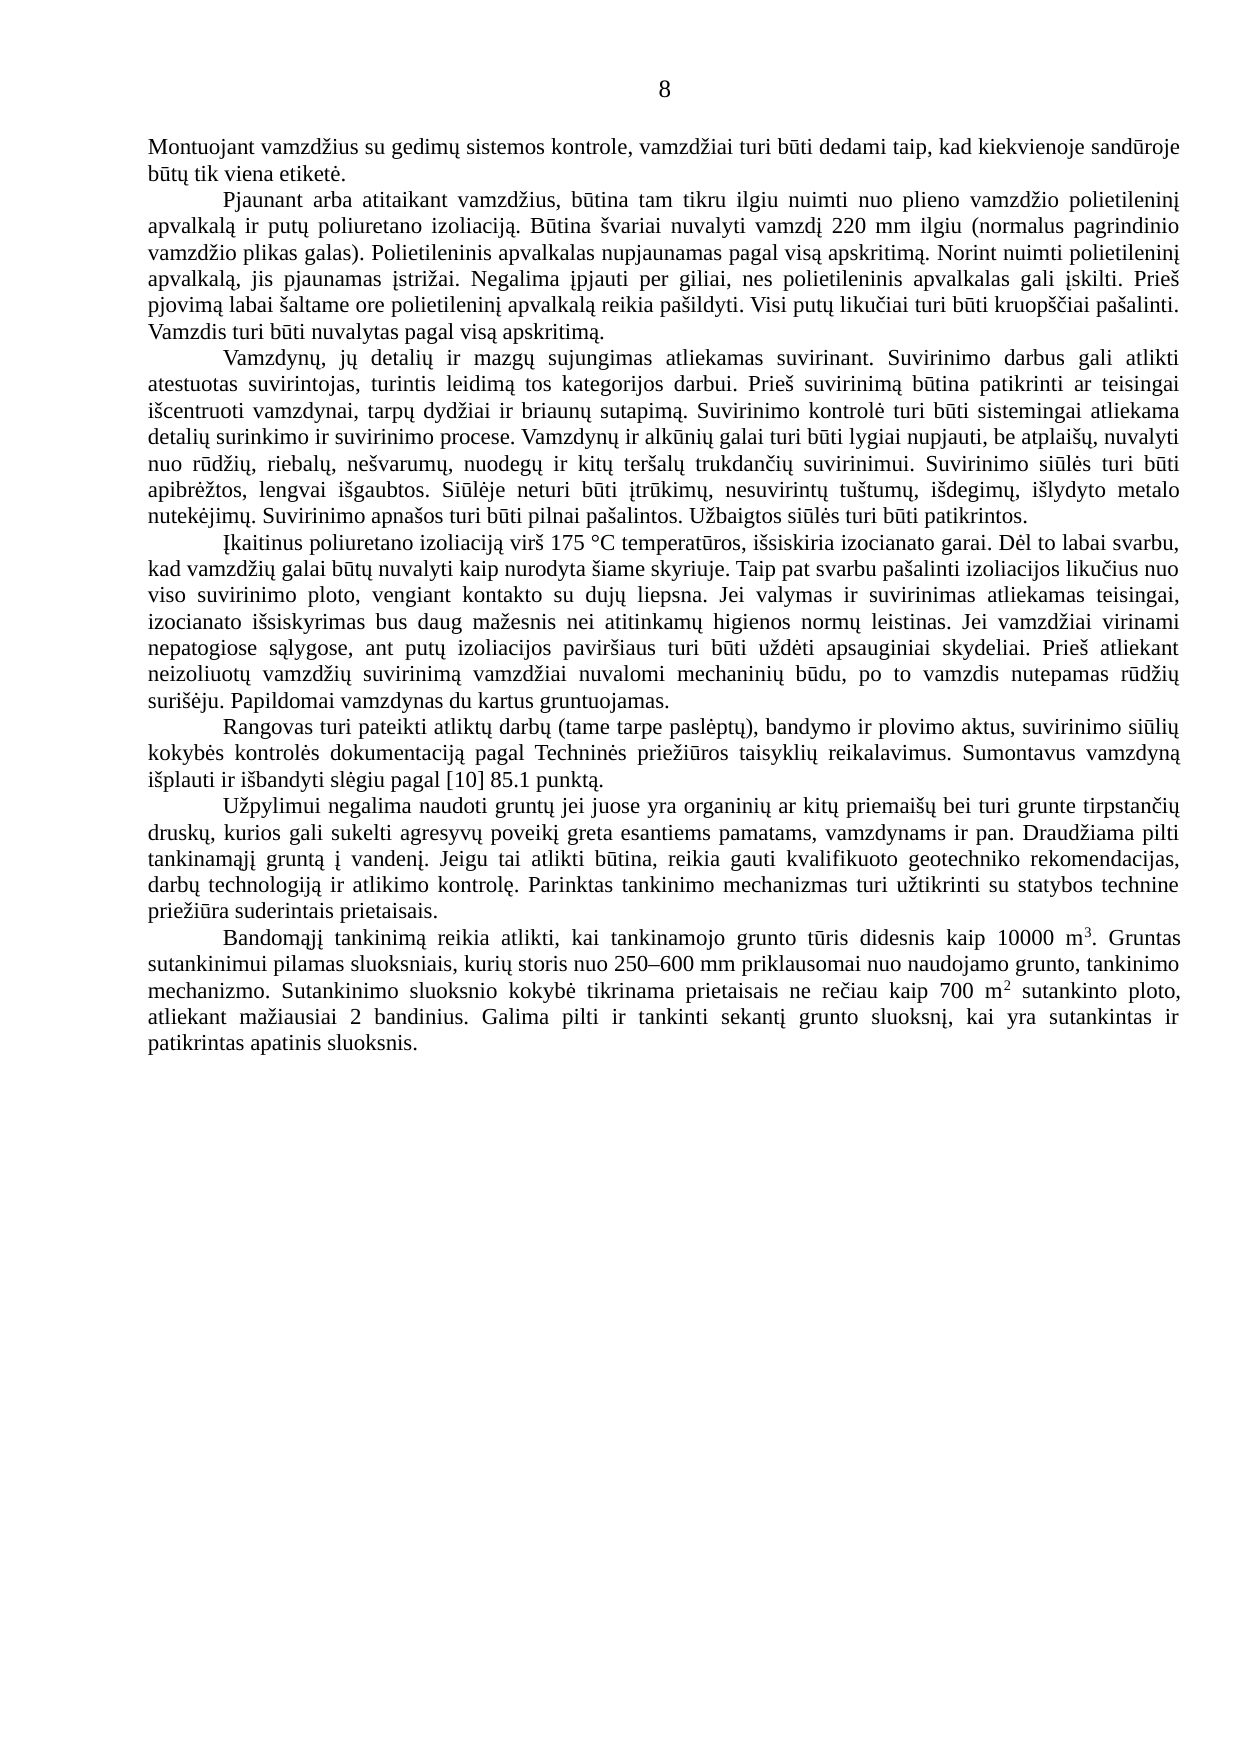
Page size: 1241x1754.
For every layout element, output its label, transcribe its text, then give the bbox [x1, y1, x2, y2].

text Įkaitinus poliuretano izoliaciją virš 175 °C temperatūros, išsiskiria izocianato garai. Dėl to labai svarbu, kad vamzdžių galai būtų nuvalyti kaip nurodyta šiame skyriuje. Taip pat svarbu pašalinti izoliacijos likučius nuo viso suvirinimo ploto, vengiant kontakto su dujų liepsna. Jei valymas ir suvirinimas atliekamas teisingai, izocianato išsiskyrimas bus daug mažesnis nei atitinkamų higienos normų leistinas. Jei vamzdžiai virinami nepatogiose sąlygose, ant putų izoliacijos paviršiaus turi būti uždėti apsauginiai skydeliai. Prieš atliekant neizoliuotų vamzdžių suvirinimą vamzdžiai nuvalomi mechaninių būdu, po to vamzdis nutepamas rūdžių surišėju. Papildomai vamzdynas du kartus gruntuojamas. [148, 529, 1181, 713]
text Užpylimui negalima naudoti gruntų jei juose yra organinių ar kitų priemaišų bei turi grunte tirpstančių druskų, kurios gali sukelti agresyvų poveikį greta esantiems pamatams, vamzdynams ir pan. Draudžiama pilti tankinamąjį gruntą į vandenį. Jeigu tai atlikti būtina, reikia gauti kvalifikuoto geotechniko rekomendacijas, darbų technologiją ir atlikimo kontrolę. Parinktas tankinimo mechanizmas turi užtikrinti su statybos technine priežiūra suderintais prietaisais. [148, 792, 1181, 924]
text Rangovas turi pateikti atliktų darbų (tame tarpe paslėptų), bandymo ir plovimo aktus, suvirinimo siūlių kokybės kontrolės dokumentaciją pagal Techninės priežiūros taisyklių reikalavimus. Sumontavus vamzdyną išplauti ir išbandyti slėgiu pagal [10] 85.1 punktą. [148, 713, 1181, 792]
text Pjaunant arba atitaikant vamzdžius, būtina tam tikru ilgiu nuimti nuo plieno vamzdžio polietileninį apvalkalą ir putų poliuretano izoliaciją. Būtina švariai nuvalyti vamzdį 220 mm ilgiu (normalus pagrindinio vamzdžio plikas galas). Polietileninis apvalkalas nupjaunamas pagal visą apskritimą. Norint nuimti polietileninį apvalkalą, jis pjaunamas įstrižai. Negalima įpjauti per giliai, nes polietileninis apvalkalas gali įskilti. Prieš pjovimą labai šaltame ore polietileninį apvalkalą reikia pašildyti. Visi putų likučiai turi būti kruopščiai pašalinti. Vamzdis turi būti nuvalytas pagal visą apskritimą. [148, 186, 1181, 344]
text Vamzdynų, jų detalių ir mazgų sujungimas atliekamas suvirinant. Suvirinimo darbus gali atlikti atestuotas suvirintojas, turintis leidimą tos kategorijos darbui. Prieš suvirinimą būtina patikrinti ar teisingai išcentruoti vamzdynai, tarpų dydžiai ir briaunų sutapimą. Suvirinimo kontrolė turi būti sistemingai atliekama detalių surinkimo ir suvirinimo procese. Vamzdynų ir alkūnių galai turi būti lygiai nupjauti, be atplaišų, nuvalyti nuo rūdžių, riebalų, nešvarumų, nuodegų ir kitų teršalų trukdančių suvirinimui. Suvirinimo siūlės turi būti apibrėžtos, lengvai išgaubtos. Siūlėje neturi būti įtrūkimų, nesuvirintų tuštumų, išdegimų, išlydyto metalo nutekėjimų. Suvirinimo apnašos turi būti pilnai pašalintos. Užbaigtos siūlės turi būti patikrintos. [148, 344, 1181, 529]
text Montuojant vamzdžius su gedimų sistemos kontrole, vamzdžiai turi būti dedami taip, kad kiekvienoje sandūroje būtų tik viena etiketė. [148, 133, 1181, 186]
text Bandomąjį tankinimą reikia atlikti, kai tankinamojo grunto tūris didesnis kaip 10000 m3. Gruntas sutankinimui pilamas sluoksniais, kurių storis nuo 250–600 mm priklausomai nuo naudojamo grunto, tankinimo mechanizmo. Sutankinimo sluoksnio kokybė tikrinama prietaisais ne rečiau kaip 700 m2 sutankinto ploto, atliekant mažiausiai 2 bandinius. Galima pilti ir tankinti sekantį grunto sluoksnį, kai yra sutankintas ir patikrintas apatinis sluoksnis. [148, 924, 1181, 1056]
